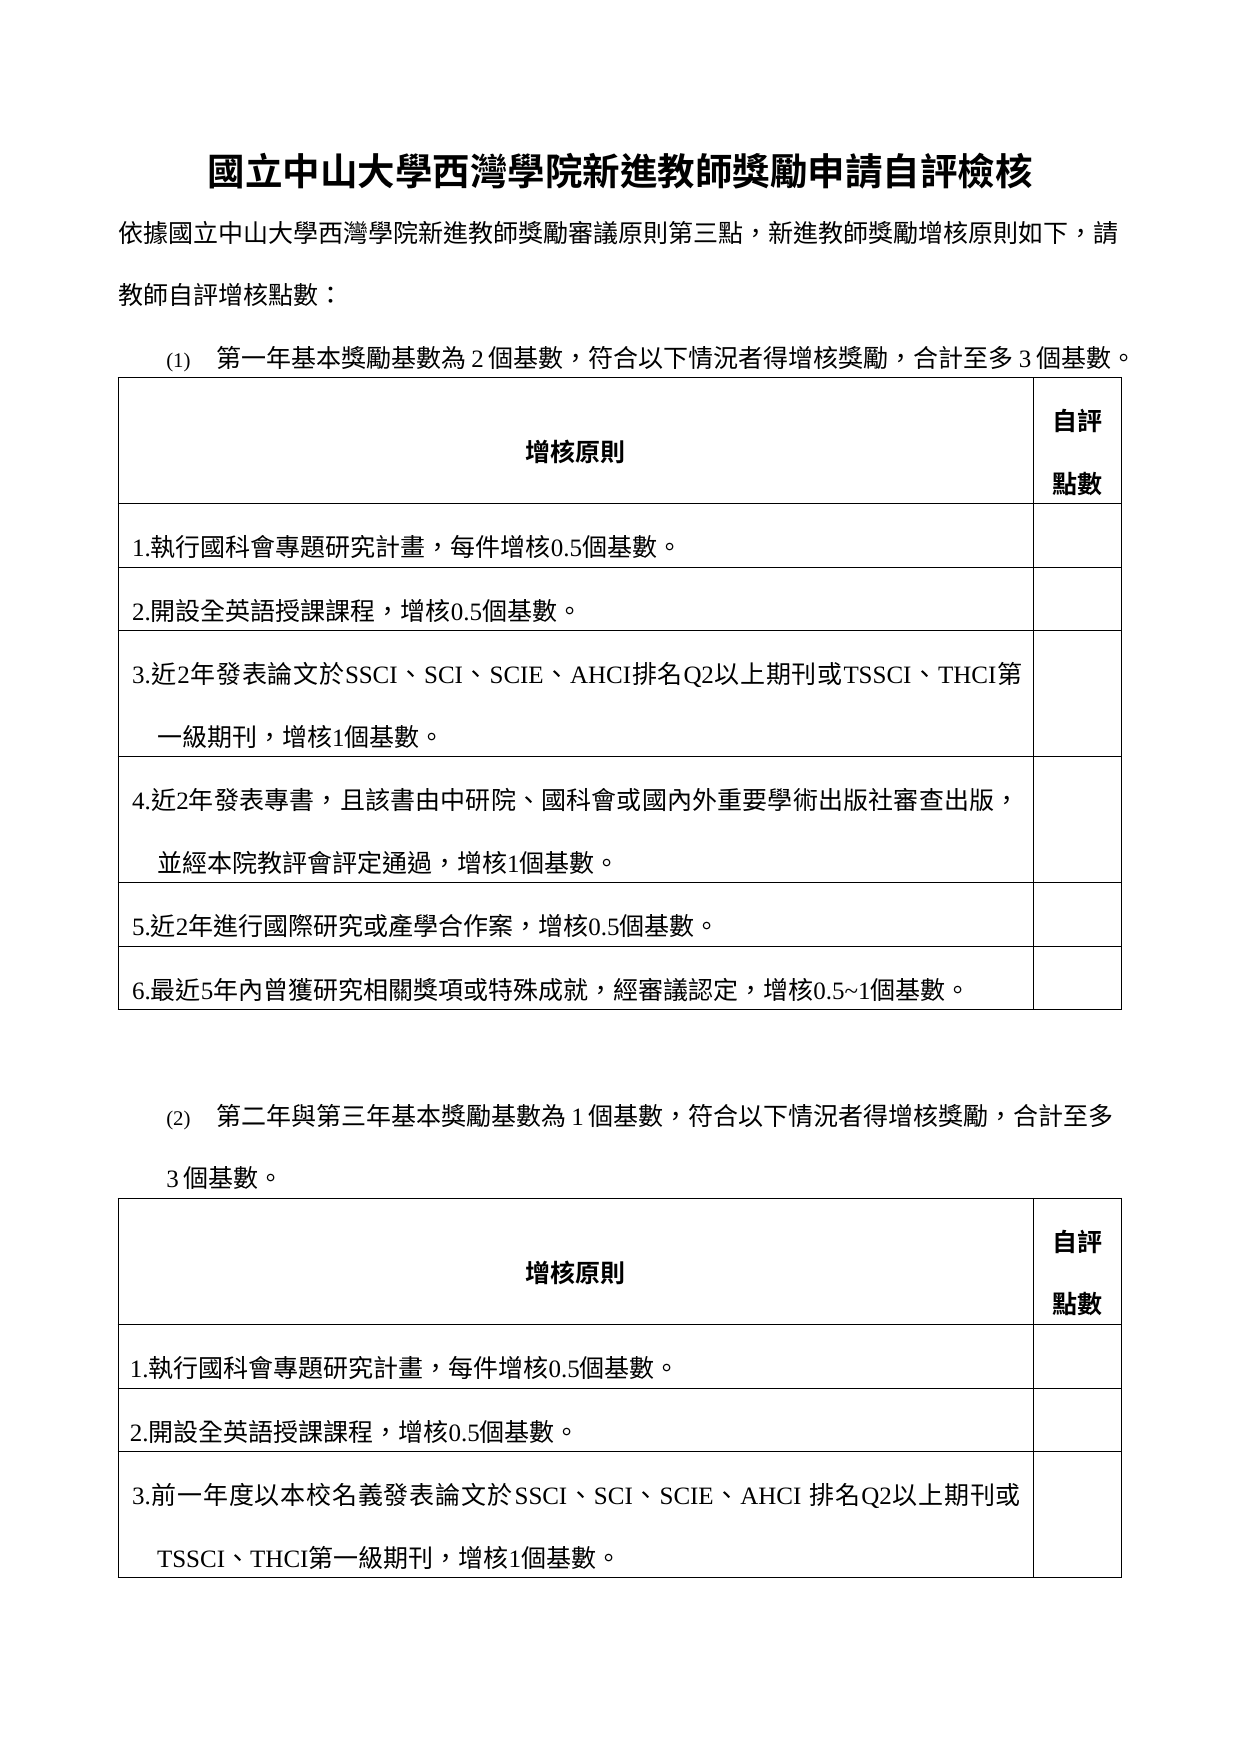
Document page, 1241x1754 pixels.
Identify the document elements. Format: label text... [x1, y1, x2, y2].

table_cell 1.執行國科會專題研究計畫，每件增核0.5個基數。 [119, 1325, 1033, 1387]
text 依據國立中山大學西灣學院新進教師獎勵審議原則第三點，新進教師獎勵增核原則如下，請教師自評增核點數： [118, 189, 1122, 314]
table_cell [1034, 568, 1121, 630]
table_header 自評點數 [1034, 1199, 1121, 1324]
table_cell [1034, 1452, 1121, 1577]
table_cell [1034, 947, 1121, 1009]
table_cell 2.開設全英語授課課程，增核0.5個基數。 [119, 568, 1033, 630]
list 第一年基本獎勵基數為2個基數，符合以下情況者得增核獎勵，合計至多3個基數。 [166, 314, 1122, 377]
table_header 自評點數 [1034, 378, 1121, 503]
table_cell [1034, 631, 1121, 756]
table_cell [1034, 504, 1121, 567]
table_cell [1034, 883, 1121, 946]
list 第二年與第三年基本獎勵基數為1個基數，符合以下情況者得增核獎勵，合計至多3個基數。 [166, 1073, 1122, 1198]
table_cell 1.執行國科會專題研究計畫，每件增核0.5個基數。 [119, 504, 1033, 567]
text 國立中山大學西灣學院新進教師獎勵申請自評檢核 [118, 127, 1122, 189]
table_cell [1034, 757, 1121, 882]
table_cell 3.前一年度以本校名義發表論文於SSCI、SCI、SCIE、AHCI 排名Q2以上期刊或TSSCI、THCI第一級期刊，增核1個基數。 [119, 1452, 1033, 1577]
table_header 增核原則 [119, 378, 1033, 503]
table_cell 4.近2年發表專書，且該書由中研院、國科會或國內外重要學術出版社審查出版，並經本院教評會評定通過，增核1個基數。 [119, 757, 1033, 882]
table_cell 2.開設全英語授課課程，增核0.5個基數。 [119, 1389, 1033, 1451]
table_cell [1034, 1389, 1121, 1451]
table_cell 3.近2年發表論文於SSCI、SCI、SCIE、AHCI排名Q2以上期刊或TSSCI、THCI第一級期刊，增核1個基數。 [119, 631, 1033, 756]
table_header 增核原則 [119, 1199, 1033, 1324]
table_cell 6.最近5年內曾獲研究相關獎項或特殊成就，經審議認定，增核0.5~1個基數。 [119, 947, 1033, 1009]
table_cell 5.近2年進行國際研究或產學合作案，增核0.5個基數。 [119, 883, 1033, 946]
table_cell [1034, 1325, 1121, 1387]
